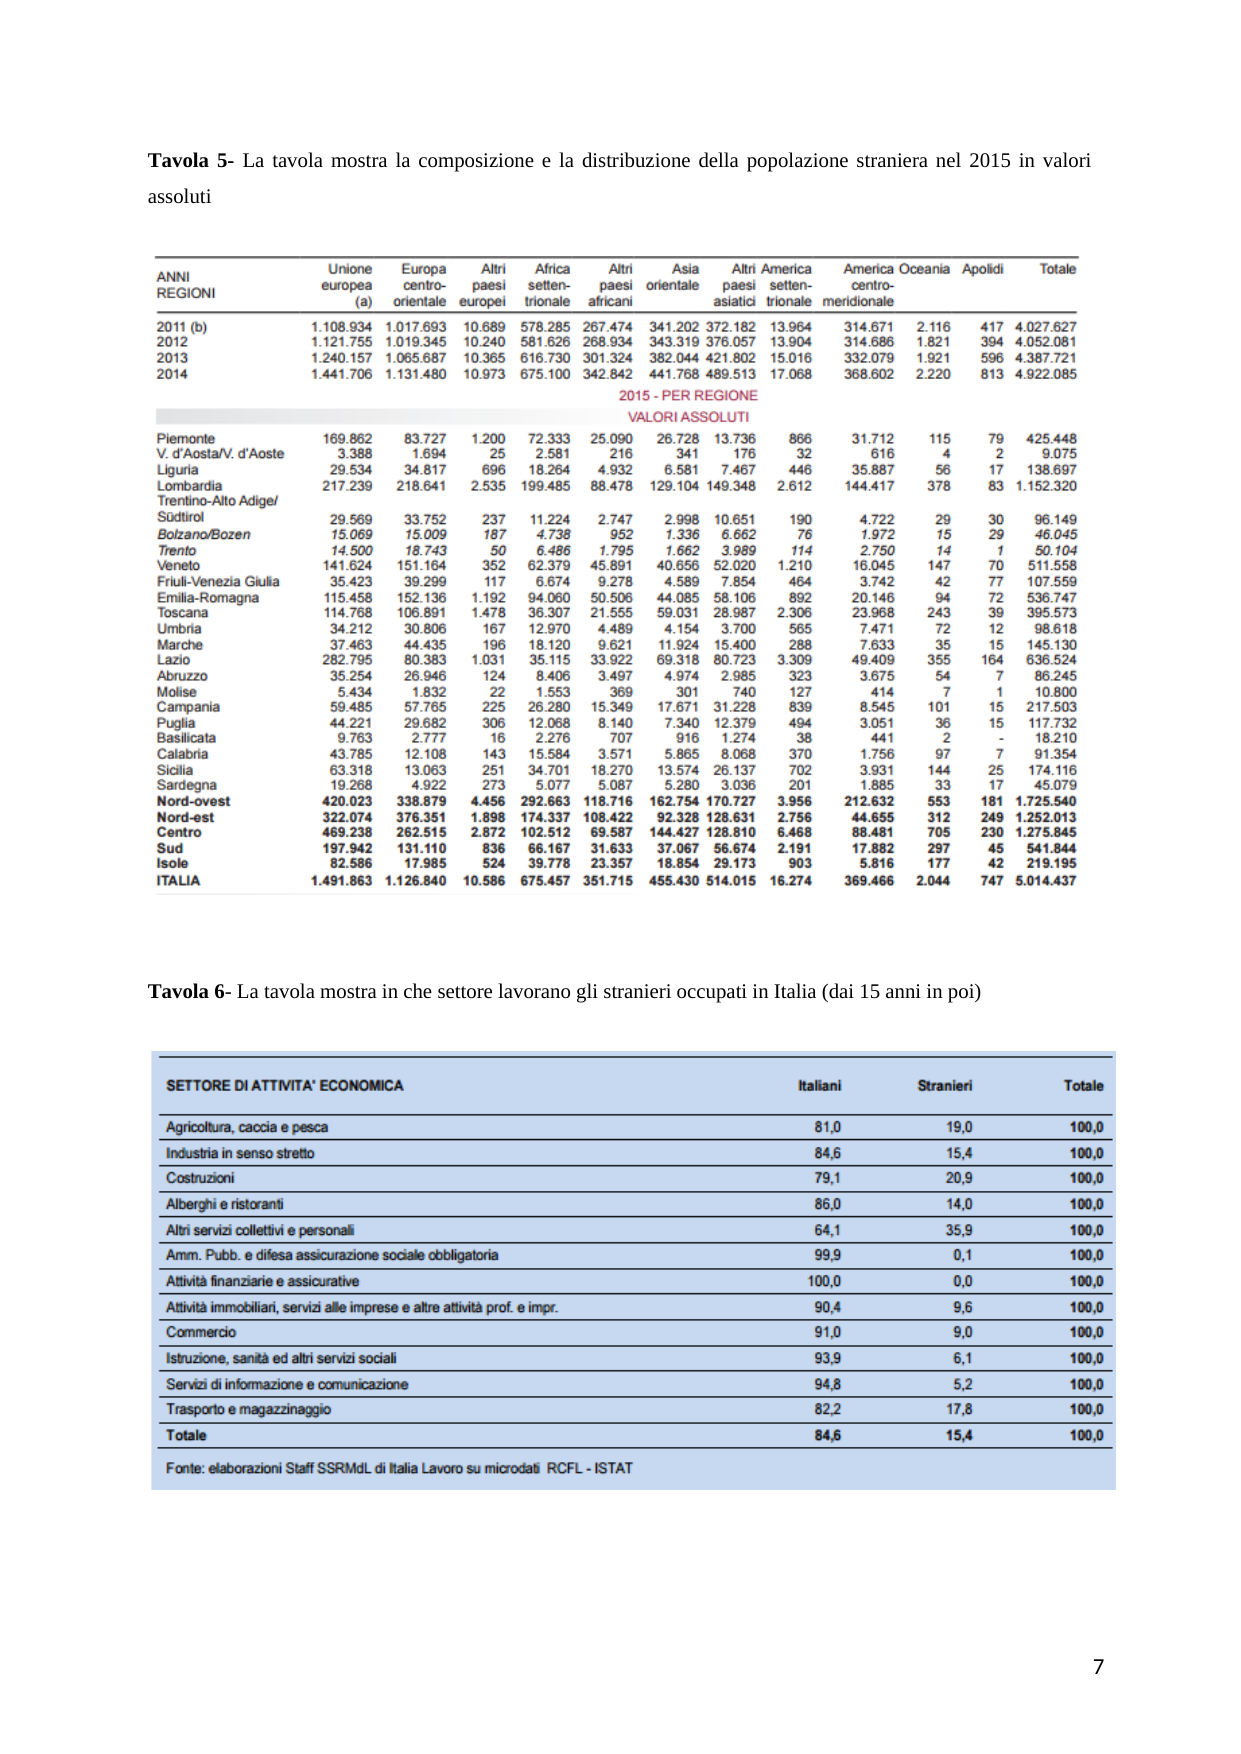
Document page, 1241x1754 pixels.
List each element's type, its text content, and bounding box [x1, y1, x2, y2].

picture [147, 255, 1094, 895]
text Tavola 5- La tavola mostra la composizione e la distribuzione della popolazione straniera nel 2015 in valori assoluti [148, 148, 1093, 208]
text Tavola 6- La tavola mostra in che settore lavorano gli stranieri occupati in Italia (dai 15 anni in poi) [148, 979, 1093, 1003]
picture [147, 1051, 1116, 1490]
